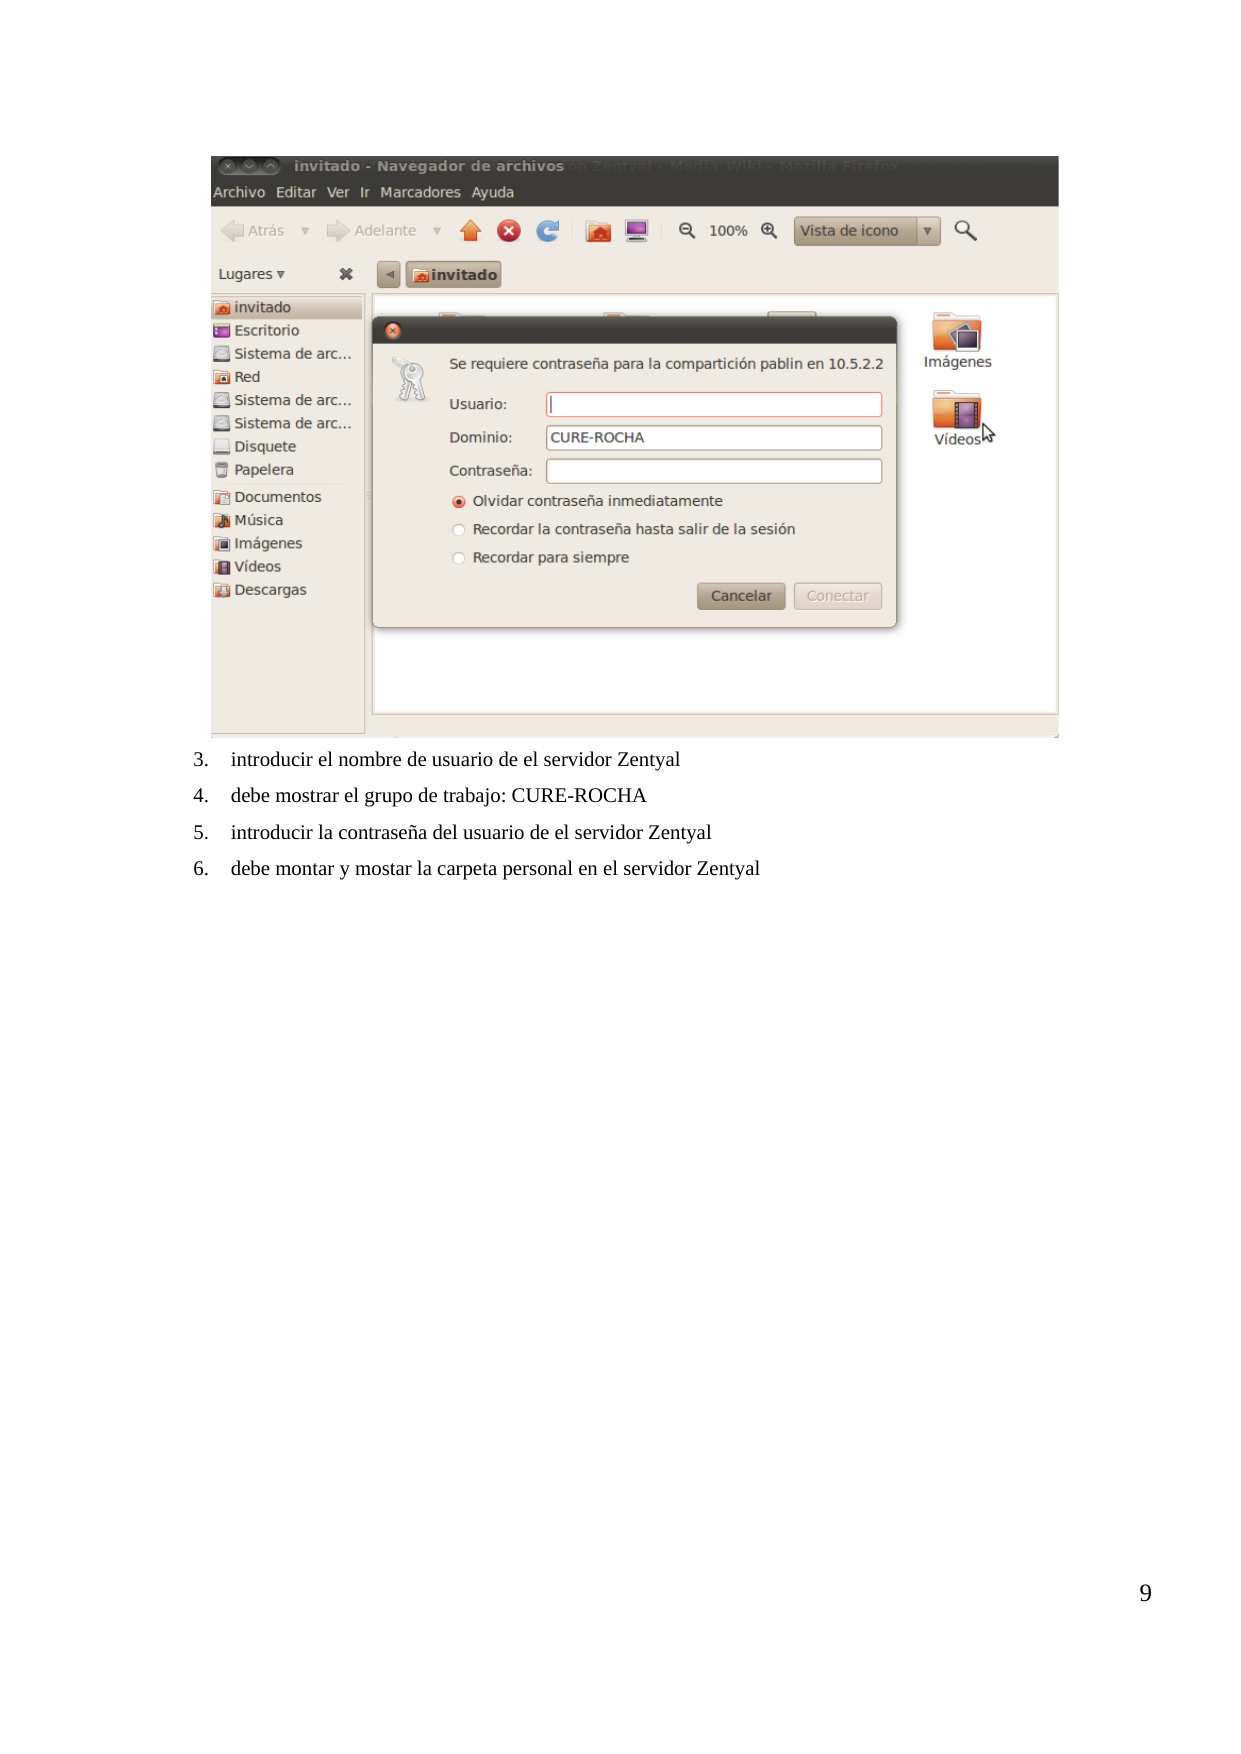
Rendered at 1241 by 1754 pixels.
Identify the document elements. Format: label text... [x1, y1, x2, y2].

picture [211, 156, 1059, 738]
list debe montar y mostar la carpeta personal en el servidor Zentyal [193, 856, 1152, 880]
list introducir el nombre de usuario de el servidor Zentyal [193, 148, 1152, 771]
list introducir la contraseña del usuario de el servidor Zentyal [193, 819, 1152, 844]
list debe mostrar el grupo de trabajo: CURE-ROCHA [193, 783, 1152, 807]
